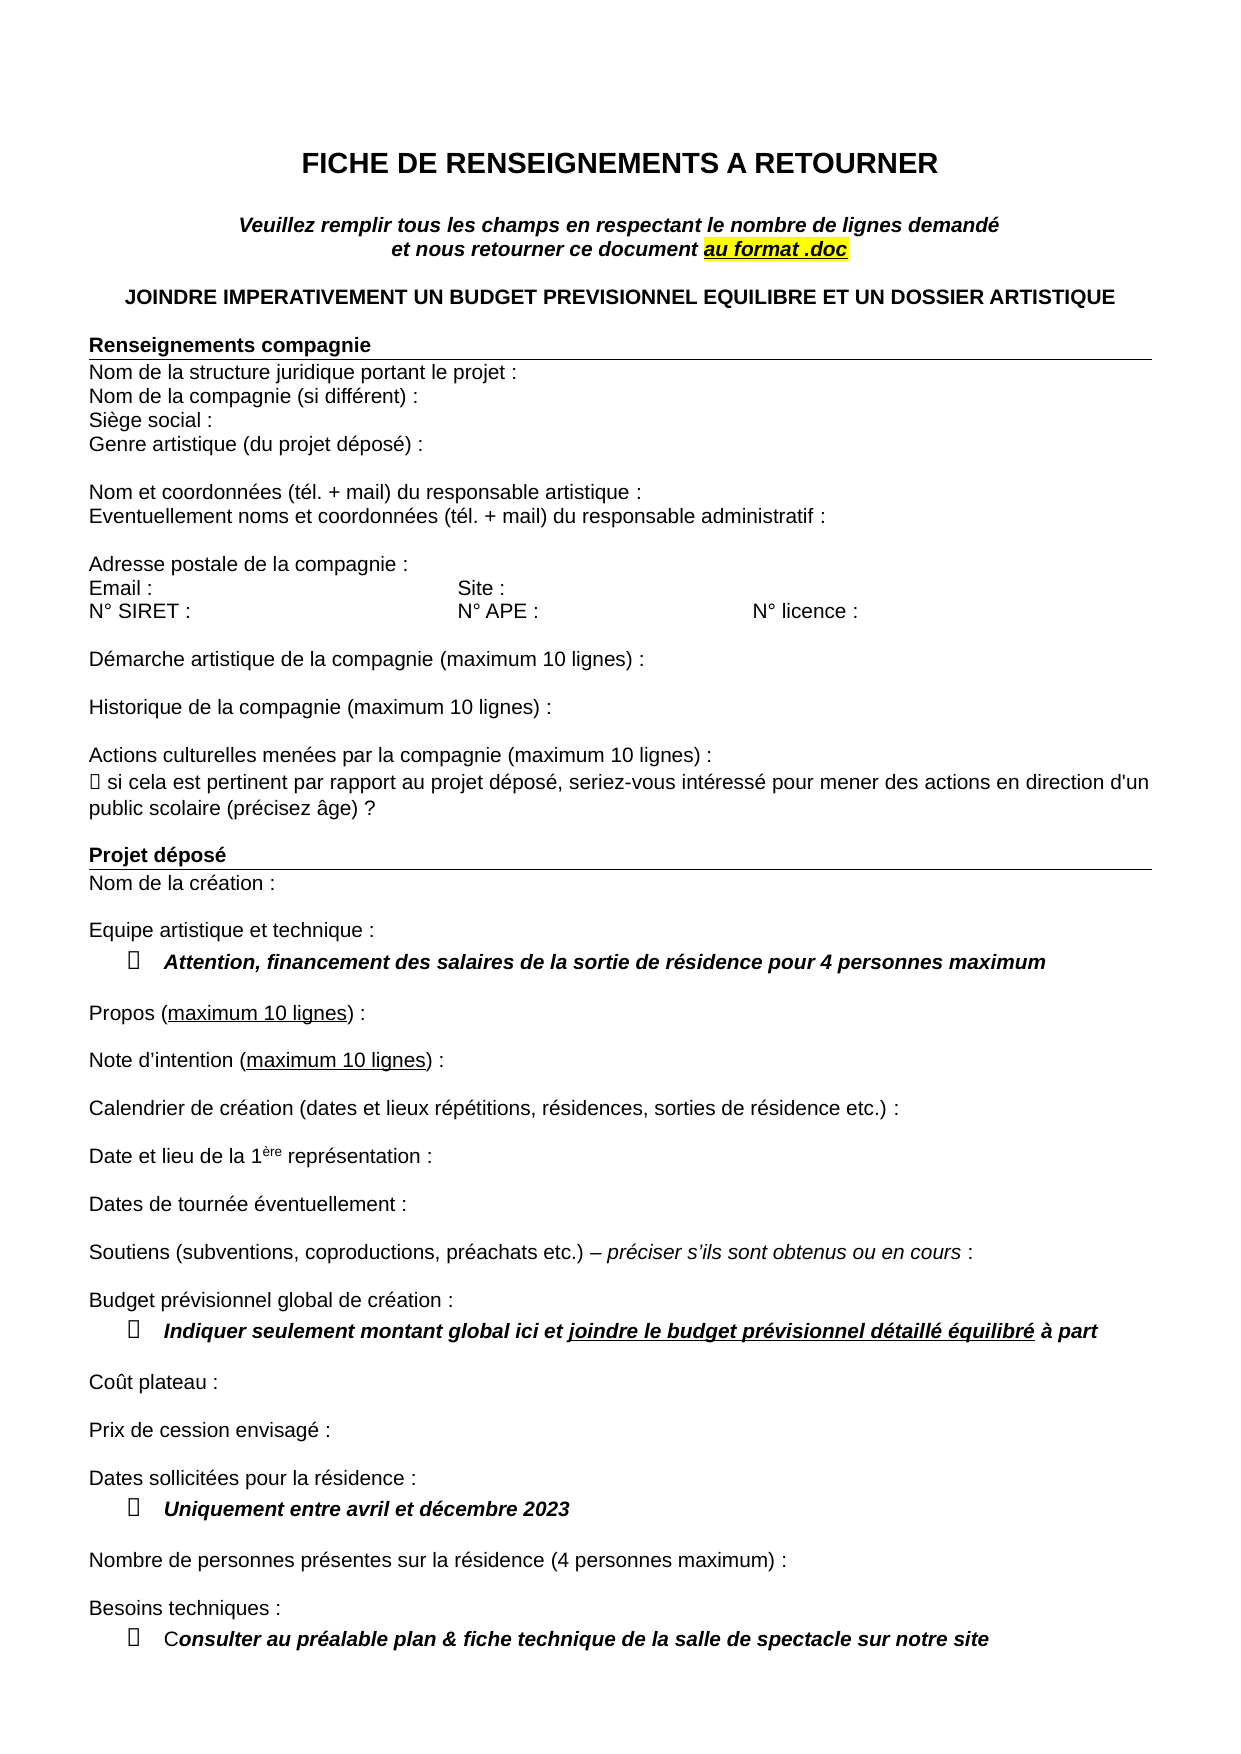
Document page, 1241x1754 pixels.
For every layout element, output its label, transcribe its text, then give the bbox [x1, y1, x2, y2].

text Prix de cession envisagé : [89, 1418, 1152, 1442]
text Calendrier de création (dates et lieux répétitions, résidences, sorties de résidence etc.) : [89, 1096, 1152, 1120]
text Projet déposé [89, 843, 1152, 869]
text et nous retourner ce document au format .doc [89, 237, 1152, 261]
text Date et lieu de la 1ère représentation : [89, 1144, 1152, 1168]
text Dates sollicitées pour la résidence : [89, 1466, 1152, 1489]
text Email : Site : [89, 575, 1152, 599]
text Besoins techniques : [89, 1596, 1152, 1619]
list Attention, financement des salaires de la sortie de résidence pour 4 personnes maximum [126, 942, 1152, 976]
text Genre artistique (du projet déposé) : [89, 432, 1152, 456]
text Dates de tournée éventuellement : [89, 1192, 1152, 1216]
text Soutiens (subventions, coproductions, préachats etc.) – préciser s’ils sont obtenus ou en cours : [89, 1240, 1152, 1264]
text N° SIRET : N° APE : N° licence : [89, 599, 1152, 623]
text  si cela est pertinent par rapport au projet déposé, seriez-vous intéressé pour mener des actions en direction d'un public scolaire (précisez âge) ? [89, 767, 1152, 819]
text Nom et coordonnées (tél. + mail) du responsable artistique : [89, 479, 1152, 503]
text Historique de la compagnie (maximum 10 lignes) : [89, 695, 1152, 719]
list Indiquer seulement montant global ici et joindre le budget prévisionnel détaillé équilibré à part [126, 1312, 1152, 1346]
text Adresse postale de la compagnie : [89, 551, 1152, 575]
text Veuillez remplir tous les champs en respectant le nombre de lignes demandé [89, 213, 1152, 237]
text Nombre de personnes présentes sur la résidence (4 personnes maximum) : [89, 1548, 1152, 1572]
list Consulter au préalable plan & fiche technique de la salle de spectacle sur notre site [126, 1619, 1152, 1653]
text Eventuellement noms et coordonnées (tél. + mail) du responsable administratif : [89, 503, 1152, 527]
text Nom de la structure juridique portant le projet : [89, 360, 1152, 384]
text Note d’intention (maximum 10 lignes) : [89, 1048, 1152, 1072]
text Actions culturelles menées par la compagnie (maximum 10 lignes) : [89, 743, 1152, 767]
text Equipe artistique et technique : [89, 918, 1152, 942]
text Nom de la création : [89, 870, 1152, 894]
text Coût plateau : [89, 1370, 1152, 1394]
text Siège social : [89, 408, 1152, 432]
text Démarche artistique de la compagnie (maximum 10 lignes) : [89, 647, 1152, 671]
text Propos (maximum 10 lignes) : [89, 1000, 1152, 1024]
text JOINDRE IMPERATIVEMENT UN BUDGET PREVISIONNEL EQUILIBRE ET UN DOSSIER ARTISTIQUE [89, 285, 1152, 309]
text FICHE DE RENSEIGNEMENTS A RETOURNER [89, 146, 1152, 179]
text Nom de la compagnie (si différent) : [89, 384, 1152, 408]
text Renseignements compagnie [89, 333, 1152, 359]
list Uniquement entre avril et décembre 2023 [126, 1489, 1152, 1524]
text Budget prévisionnel global de création : [89, 1288, 1152, 1312]
